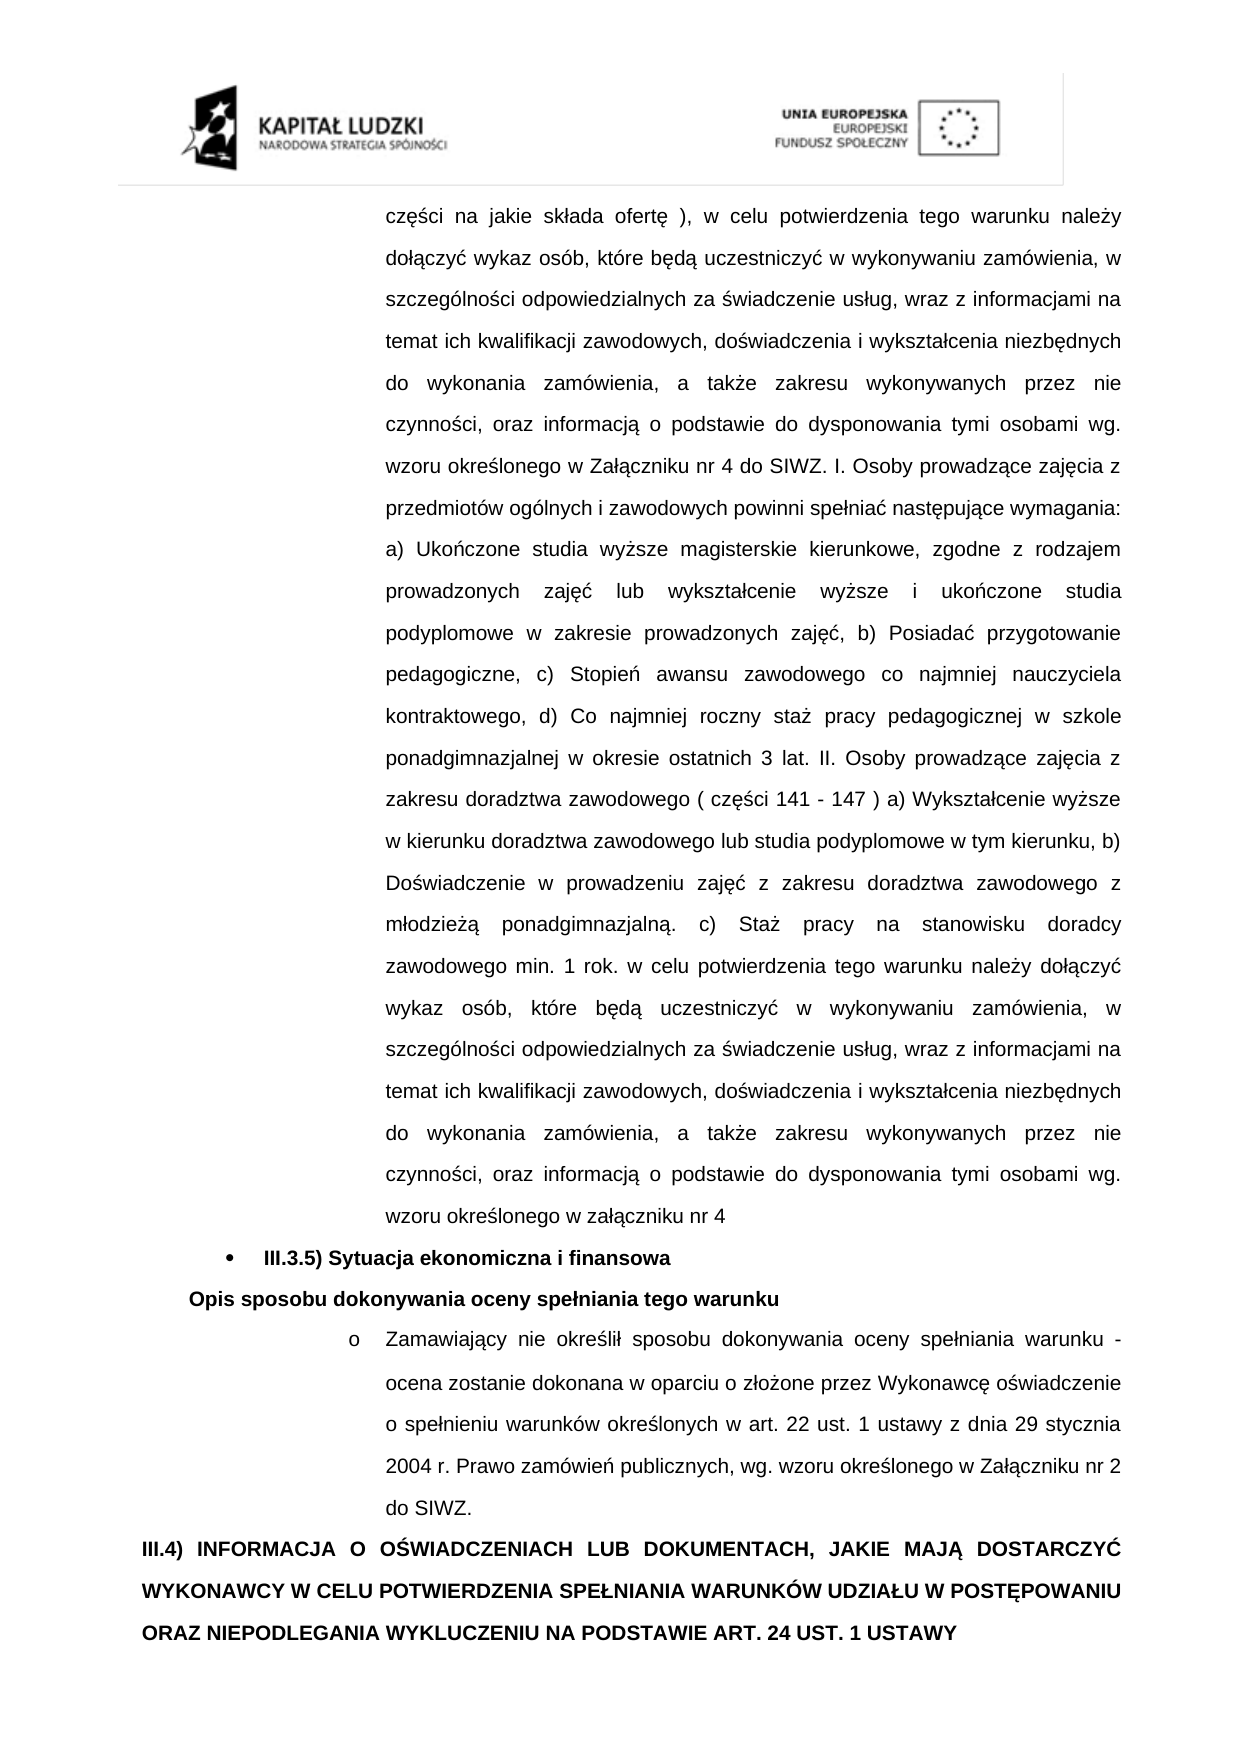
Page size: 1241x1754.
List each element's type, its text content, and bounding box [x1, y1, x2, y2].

text Opis sposobu dokonywania oceny spełniania tego warunku [188, 1269, 1122, 1311]
list części na jakie składa ofertę ), w celu potwierdzenia tego warunku należy dołączyć wykaz osób, które będą uczestniczyć w wykonywaniu zamówienia, w szczególności odpowiedzialnych za świadczenie usług, wraz z informacjami na temat ich kwalifikacji zawodowych, doświadczenia i wykształcenia niezbędnych do wykonania zamówienia, a także zakresu wykonywanych przez nie czynności, oraz informacją o podstawie do dysponowania tymi osobami wg. wzoru określonego w Załączniku nr 4 do SIWZ. I. Osoby prowadzące zajęcia z przedmiotów ogólnych i zawodowych powinni spełniać następujące wymagania: a) Ukończone studia wyższe magisterskie kierunkowe, zgodne z rodzajem prowadzonych zajęć lub wykształcenie wyższe i ukończone studia podyplomowe w zakresie prowadzonych zajęć, b) Posiadać przygotowanie pedagogiczne, c) Stopień awansu zawodowego co najmniej nauczyciela kontraktowego, d) Co najmniej roczny staż pracy pedagogicznej w szkole ponadgimnazjalnej w okresie ostatnich 3 lat. II. Osoby prowadzące zajęcia z zakresu doradztwa zawodowego ( części 141 - 147 ) a) Wykształcenie wyższe w kierunku doradztwa zawodowego lub studia podyplomowe w tym kierunku, b) Doświadczenie w prowadzeniu zajęć z zakresu doradztwa zawodowego z młodzieżą ponadgimnazjalną. c) Staż pracy na stanowisku doradcy zawodowego min. 1 rok. w celu potwierdzenia tego warunku należy dołączyć wykaz osób, które będą uczestniczyć w wykonywaniu zamówienia, w szczególności odpowiedzialnych za świadczenie usług, wraz z informacjami na temat ich kwalifikacji zawodowych, doświadczenia i wykształcenia niezbędnych do wykonania zamówienia, a także zakresu wykonywanych przez nie czynności, oraz informacją o podstawie do dysponowania tymi osobami wg. wzoru określonego w załączniku nr 4 [348, 186, 1122, 1228]
text III.4) INFORMACJA O OŚWIADCZENIACH LUB DOKUMENTACH, JAKIE MAJĄ DOSTARCZYĆ WYKONAWCY W CELU POTWIERDZENIA SPEŁNIANIA WARUNKÓW UDZIAŁU W POSTĘPOWANIU ORAZ NIEPODLEGANIA WYKLUCZENIU NA PODSTAWIE ART. 24 UST. 1 USTAWY [142, 1519, 1122, 1644]
list Zamawiający nie określił sposobu dokonywania oceny spełniania warunku - ocena zostanie dokonana w oparciu o złożone przez Wykonawcę oświadczenie o spełnieniu warunków określonych w art. 22 ust. 1 ustawy z dnia 29 stycznia 2004 r. Prawo zamówień publicznych, wg. wzoru określonego w Załączniku nr 2 do SIWZ. [348, 1311, 1122, 1519]
list III.3.5) Sytuacja ekonomiczna i finansowa [226, 1228, 1122, 1269]
